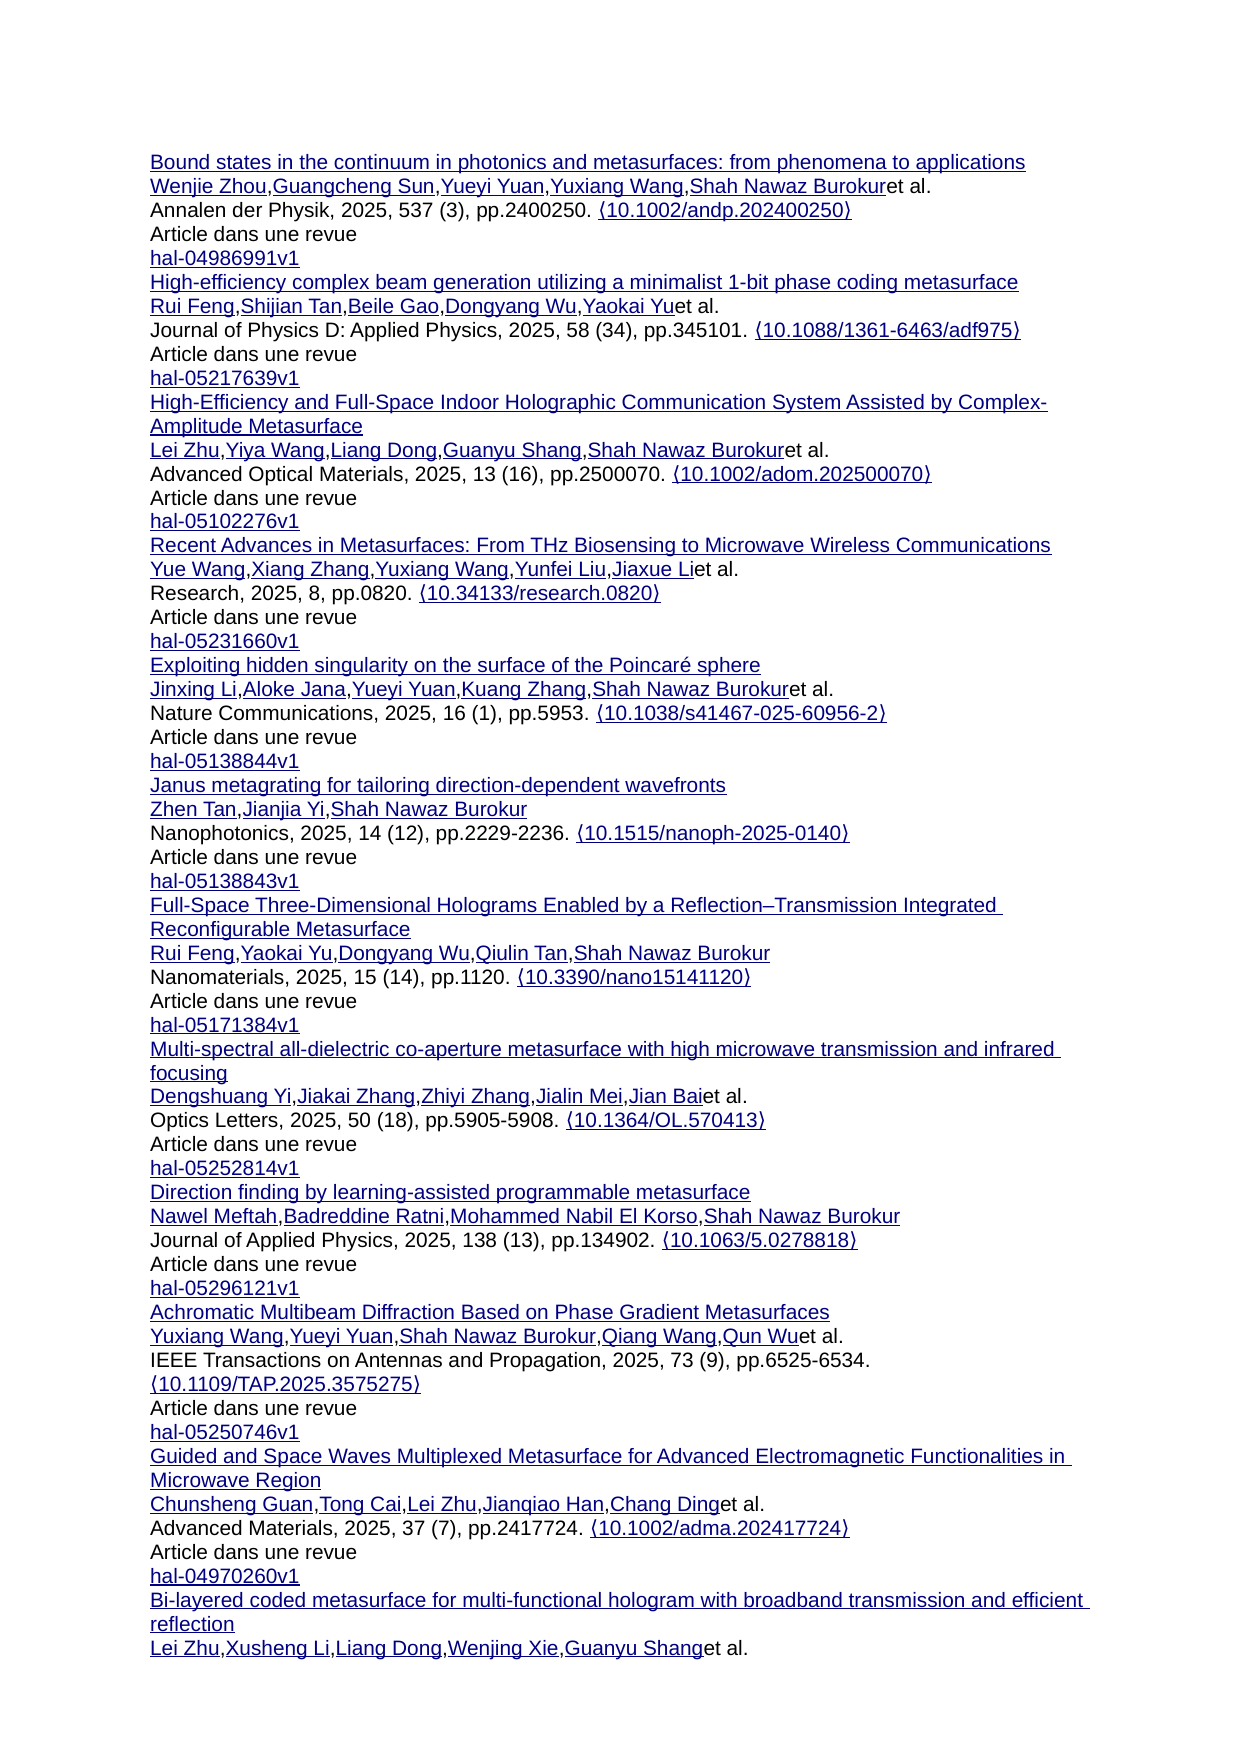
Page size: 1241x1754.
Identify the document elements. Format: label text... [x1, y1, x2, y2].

table_cell High‐Efficiency and Full‐Space Indoor Holographic Communication System Assisted by Complex‐Amplitude Metasurface Lei Zhu,Yiya Wang,Liang Dong,Guanyu Shang,Shah Nawaz Burokuret al. Advanced Optical Materials, 2025, 13 (16), pp.2500070. ⟨10.1002/adom.202500070⟩ Article dans une revue hal-05102276v1 [150, 390, 1090, 533]
table_cell Multi-spectral all-dielectric co-aperture metasurface with high microwave transmission and infrared focusing Dengshuang Yi,Jiakai Zhang,Zhiyi Zhang,Jialin Mei,Jian Baiet al. Optics Letters, 2025, 50 (18), pp.5905-5908. ⟨10.1364/OL.570413⟩ Article dans une revue hal-05252814v1 [150, 1036, 1090, 1180]
table_cell Guided and Space Waves Multiplexed Metasurface for Advanced Electromagnetic Functionalities in Microwave Region Chunsheng Guan,Tong Cai,Lei Zhu,Jianqiao Han,Chang Dinget al. Advanced Materials, 2025, 37 (7), pp.2417724. ⟨10.1002/adma.202417724⟩ Article dans une revue hal-04970260v1 [150, 1444, 1090, 1587]
table_cell Janus metagrating for tailoring direction-dependent wavefronts Zhen Tan,Jianjia Yi,Shah Nawaz Burokur Nanophotonics, 2025, 14 (12), pp.2229-2236. ⟨10.1515/nanoph-2025-0140⟩ Article dans une revue hal-05138843v1 [150, 773, 1090, 893]
table_cell Exploiting hidden singularity on the surface of the Poincaré sphere Jinxing Li,Aloke Jana,Yueyi Yuan,Kuang Zhang,Shah Nawaz Burokuret al. Nature Communications, 2025, 16 (1), pp.5953. ⟨10.1038/s41467-025-60956-2⟩ Article dans une revue hal-05138844v1 [150, 653, 1090, 773]
table_cell reflection Lei Zhu,Xusheng Li,Liang Dong,Wenjing Xie,Guanyu Shanget al. [150, 1609, 1090, 1659]
table_cell High-efficiency complex beam generation utilizing a minimalist 1-bit phase coding metasurface Rui Feng,Shijian Tan,Beile Gao,Dongyang Wu,Yaokai Yuet al. Journal of Physics D: Applied Physics, 2025, 58 (34), pp.345101. ⟨10.1088/1361-6463/adf975⟩ Article dans une revue hal-05217639v1 [150, 270, 1090, 389]
table_cell Bi-layered coded metasurface for multi-functional hologram with broadband transmission and efficient [150, 1588, 1090, 1608]
table_cell Direction finding by learning-assisted programmable metasurface Nawel Meftah,Badreddine Ratni,Mohammed Nabil El Korso,Shah Nawaz Burokur Journal of Applied Physics, 2025, 138 (13), pp.134902. ⟨10.1063/5.0278818⟩ Article dans une revue hal-05296121v1 [150, 1180, 1090, 1300]
table_cell Achromatic Multibeam Diffraction Based on Phase Gradient Metasurfaces Yuxiang Wang,Yueyi Yuan,Shah Nawaz Burokur,Qiang Wang,Qun Wuet al. IEEE Transactions on Antennas and Propagation, 2025, 73 (9), pp.6525-6534. ⟨10.1109/TAP.2025.3575275⟩ Article dans une revue hal-05250746v1 [150, 1300, 1090, 1444]
table_cell Recent Advances in Metasurfaces: From THz Biosensing to Microwave Wireless Communications Yue Wang,Xiang Zhang,Yuxiang Wang,Yunfei Liu,Jiaxue Liet al. Research, 2025, 8, pp.0820. ⟨10.34133/research.0820⟩ Article dans une revue hal-05231660v1 [150, 533, 1090, 653]
table_cell Full-Space Three-Dimensional Holograms Enabled by a Reflection–Transmission Integrated Reconfigurable Metasurface Rui Feng,Yaokai Yu,Dongyang Wu,Qiulin Tan,Shah Nawaz Burokur Nanomaterials, 2025, 15 (14), pp.1120. ⟨10.3390/nano15141120⟩ Article dans une revue hal-05171384v1 [150, 893, 1090, 1036]
table_cell Bound states in the continuum in photonics and metasurfaces: from phenomena to applications Wenjie Zhou,Guangcheng Sun,Yueyi Yuan,Yuxiang Wang,Shah Nawaz Burokuret al. Annalen der Physik, 2025, 537 (3), pp.2400250. ⟨10.1002/andp.202400250⟩ Article dans une revue hal-04986991v1 [150, 150, 1090, 270]
